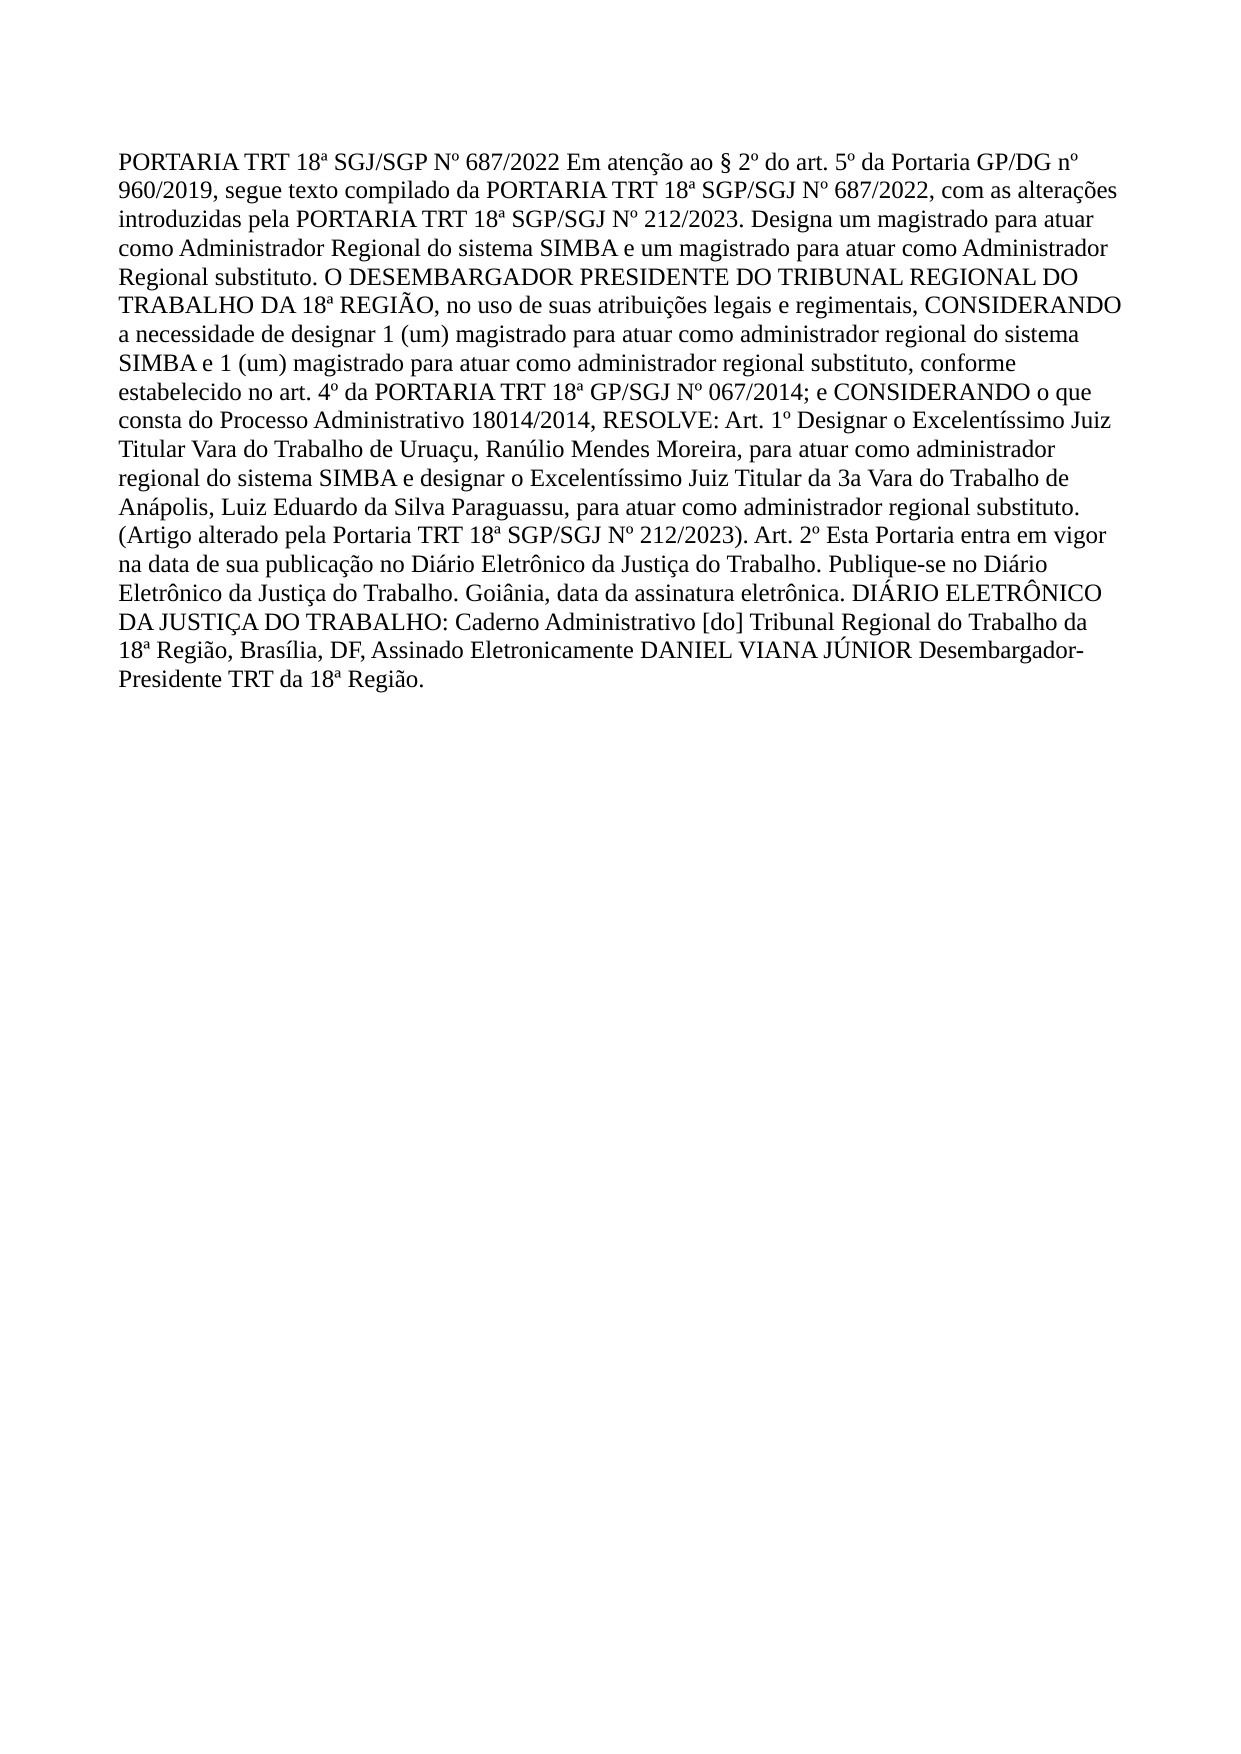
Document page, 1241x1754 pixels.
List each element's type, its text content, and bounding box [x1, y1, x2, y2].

text PORTARIA TRT 18ª SGJ/SGP Nº 687/2022 Em atenção ao § 2º do art. 5º da Portaria GP/DG nº 960/2019, segue texto compilado da PORTARIA TRT 18ª SGP/SGJ Nº 687/2022, com as alterações introduzidas pela PORTARIA TRT 18ª SGP/SGJ Nº 212/2023. Designa um magistrado para atuar como Administrador Regional do sistema SIMBA e um magistrado para atuar como Administrador Regional substituto. O DESEMBARGADOR PRESIDENTE DO TRIBUNAL REGIONAL DO TRABALHO DA 18ª REGIÃO, no uso de suas atribuições legais e regimentais, CONSIDERANDO a necessidade de designar 1 (um) magistrado para atuar como administrador regional do sistema SIMBA e 1 (um) magistrado para atuar como administrador regional substituto, conforme estabelecido no art. 4º da PORTARIA TRT 18ª GP/SGJ Nº 067/2014; e CONSIDERANDO o que consta do Processo Administrativo 18014/2014, RESOLVE: Art. 1º Designar o Excelentíssimo Juiz Titular Vara do Trabalho de Uruaçu, Ranúlio Mendes Moreira, para atuar como administrador regional do sistema SIMBA e designar o Excelentíssimo Juiz Titular da 3a Vara do Trabalho de Anápolis, Luiz Eduardo da Silva Paraguassu, para atuar como administrador regional substituto. (Artigo alterado pela Portaria TRT 18ª SGP/SGJ Nº 212/2023). Art. 2º Esta Portaria entra em vigor na data de sua publicação no Diário Eletrônico da Justiça do Trabalho. Publique-se no Diário Eletrônico da Justiça do Trabalho. Goiânia, data da assinatura eletrônica. DIÁRIO ELETRÔNICO DA JUSTIÇA DO TRABALHO: Caderno Administrativo [do] Tribunal Regional do Trabalho da 18ª Região, Brasília, DF, Assinado Eletronicamente DANIEL VIANA JÚNIOR Desembargador-Presidente TRT da 18ª Região. [118, 147, 1122, 693]
